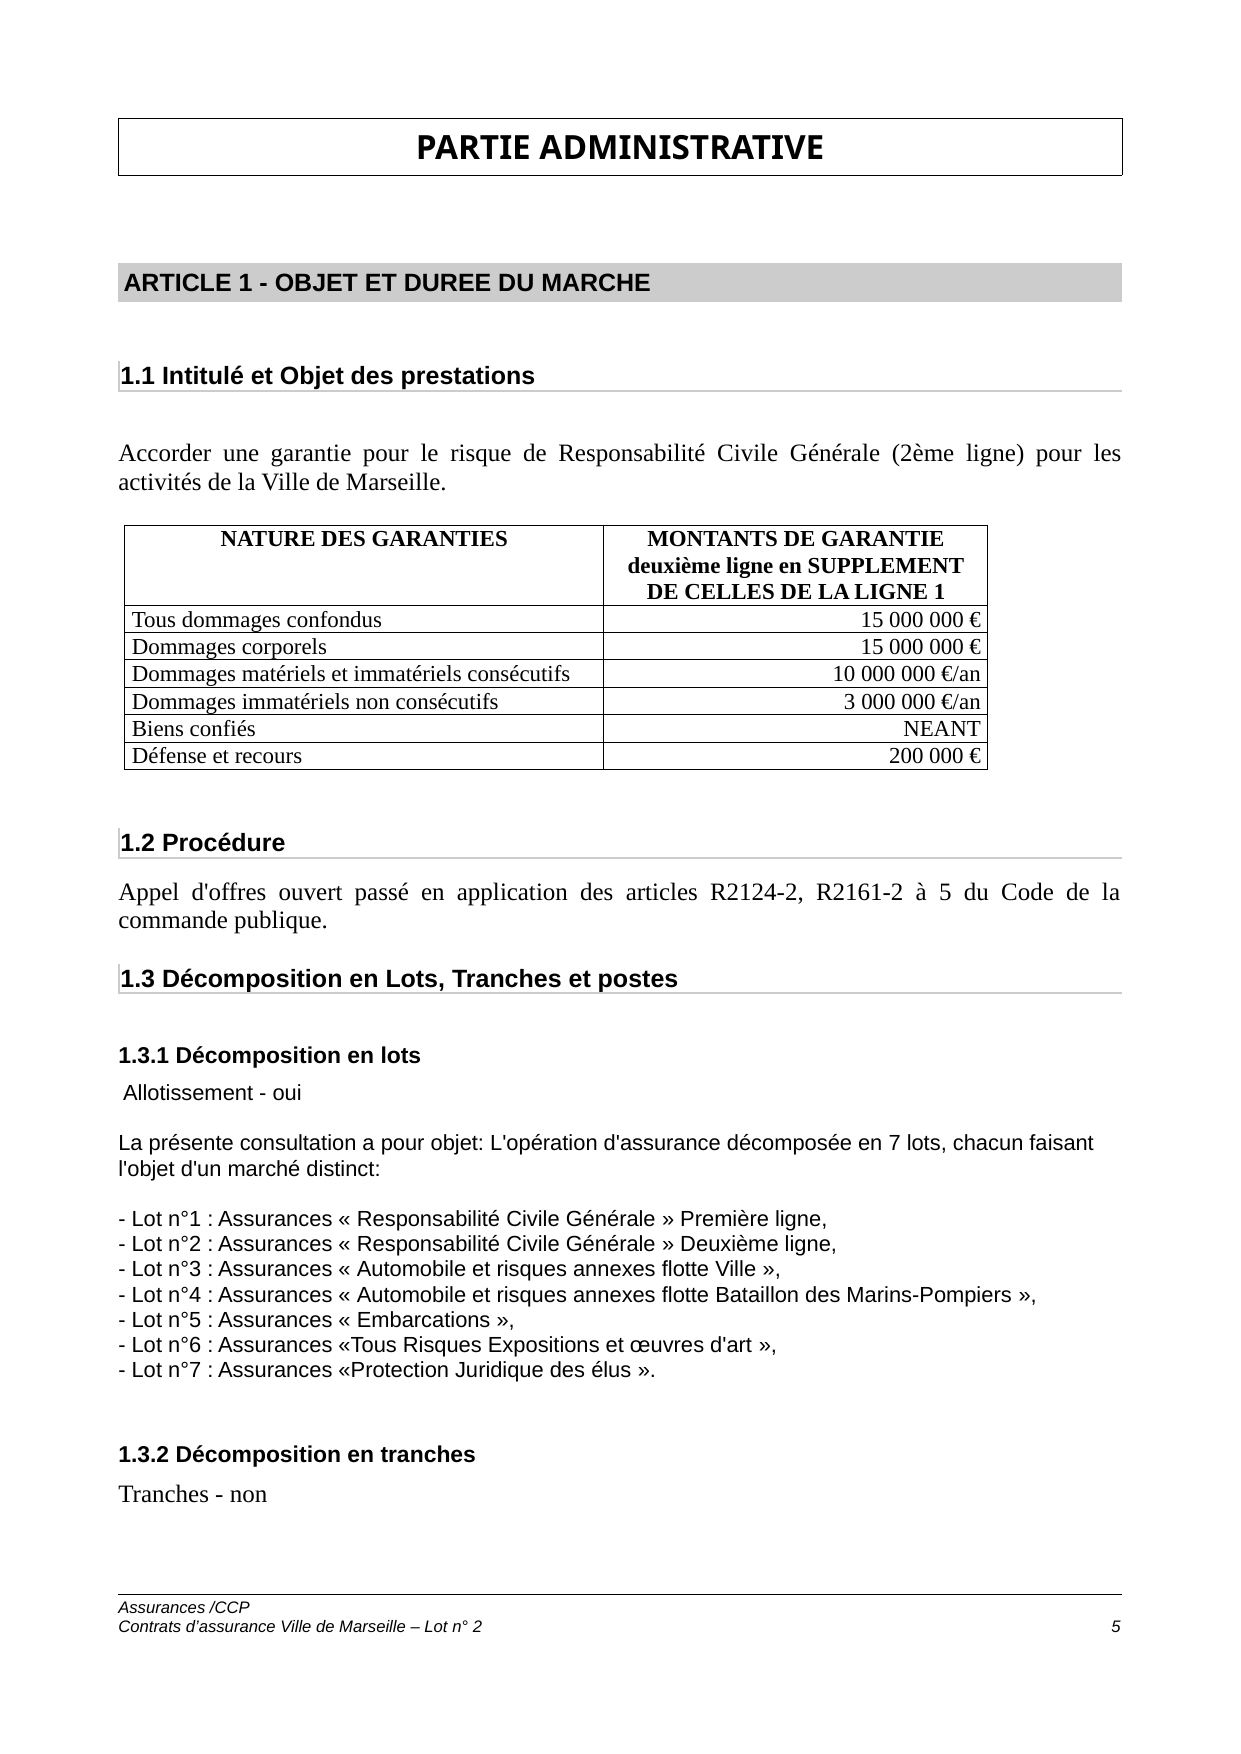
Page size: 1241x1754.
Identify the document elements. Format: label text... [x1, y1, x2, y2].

table_cell Dommages corporels [125, 633, 603, 659]
table_cell 200 000 € [604, 743, 987, 769]
table_cell 15 000 000 € [604, 606, 987, 632]
table_cell Défense et recours [125, 743, 603, 769]
table_cell 10 000 000 €/an [604, 660, 987, 687]
text Accorder une garantie pour le risque de Responsabilité Civile Générale (2ème ligne) pour les activités de la Ville de Marseille. [118, 438, 1122, 496]
subtitle 1.3.1 Décomposition en lots [118, 1042, 1122, 1068]
table_header NATURE DES GARANTIES [125, 526, 603, 604]
text - Lot n°1 : Assurances « Responsabilité Civile Générale » Première ligne, [118, 1206, 1122, 1231]
table_header MONTANTS DE GARANTIE deuxième ligne en SUPPLEMENT DE CELLES DE LA LIGNE 1 [604, 526, 987, 604]
subtitle 1.3 Décomposition en Lots, Tranches et postes [120, 964, 1122, 992]
table_cell Biens confiés [125, 715, 603, 742]
text Appel d'offres ouvert passé en application des articles R2124-2, R2161-2 à 5 du Code de la commande publique. [118, 877, 1122, 934]
text - Lot n°5 : Assurances « Embarcations », [118, 1307, 1122, 1332]
table_cell 15 000 000 € [604, 633, 987, 659]
table_cell Dommages matériels et immatériels consécutifs [125, 660, 603, 687]
text - Lot n°7 : Assurances «Protection Juridique des élus ». [118, 1357, 1122, 1382]
text - Lot n°4 : Assurances « Automobile et risques annexes flotte Bataillon des Marins-Pompiers », [118, 1282, 1122, 1307]
text Allotissement - oui [118, 1080, 1122, 1105]
text - Lot n°6 : Assurances «Tous Risques Expositions et œuvres d'art », [118, 1332, 1122, 1357]
text - Lot n°2 : Assurances « Responsabilité Civile Générale » Deuxième ligne, [118, 1231, 1122, 1256]
table_cell NEANT [604, 715, 987, 742]
subtitle 1.3.2 Décomposition en tranches [118, 1441, 1122, 1467]
table_header PARTIE ADMINISTRATIVE [119, 119, 1122, 175]
text Tranches - non [118, 1479, 1122, 1507]
table_cell 3 000 000 €/an [604, 688, 987, 714]
subtitle 1.2 Procédure [120, 828, 1122, 857]
text La présente consultation a pour objet: L'opération d'assurance décomposée en 7 lots, chacun faisant l'objet d'un marché distinct: [118, 1130, 1122, 1181]
table_cell Tous dommages confondus [125, 606, 603, 632]
text - Lot n°3 : Assurances « Automobile et risques annexes flotte Ville », [118, 1256, 1122, 1282]
subtitle 1.1 Intitulé et Objet des prestations [120, 361, 1122, 390]
subtitle ARTICLE 1 - OBJET ET DUREE DU MARCHE [120, 265, 1120, 300]
table_cell Dommages immatériels non consécutifs [125, 688, 603, 714]
